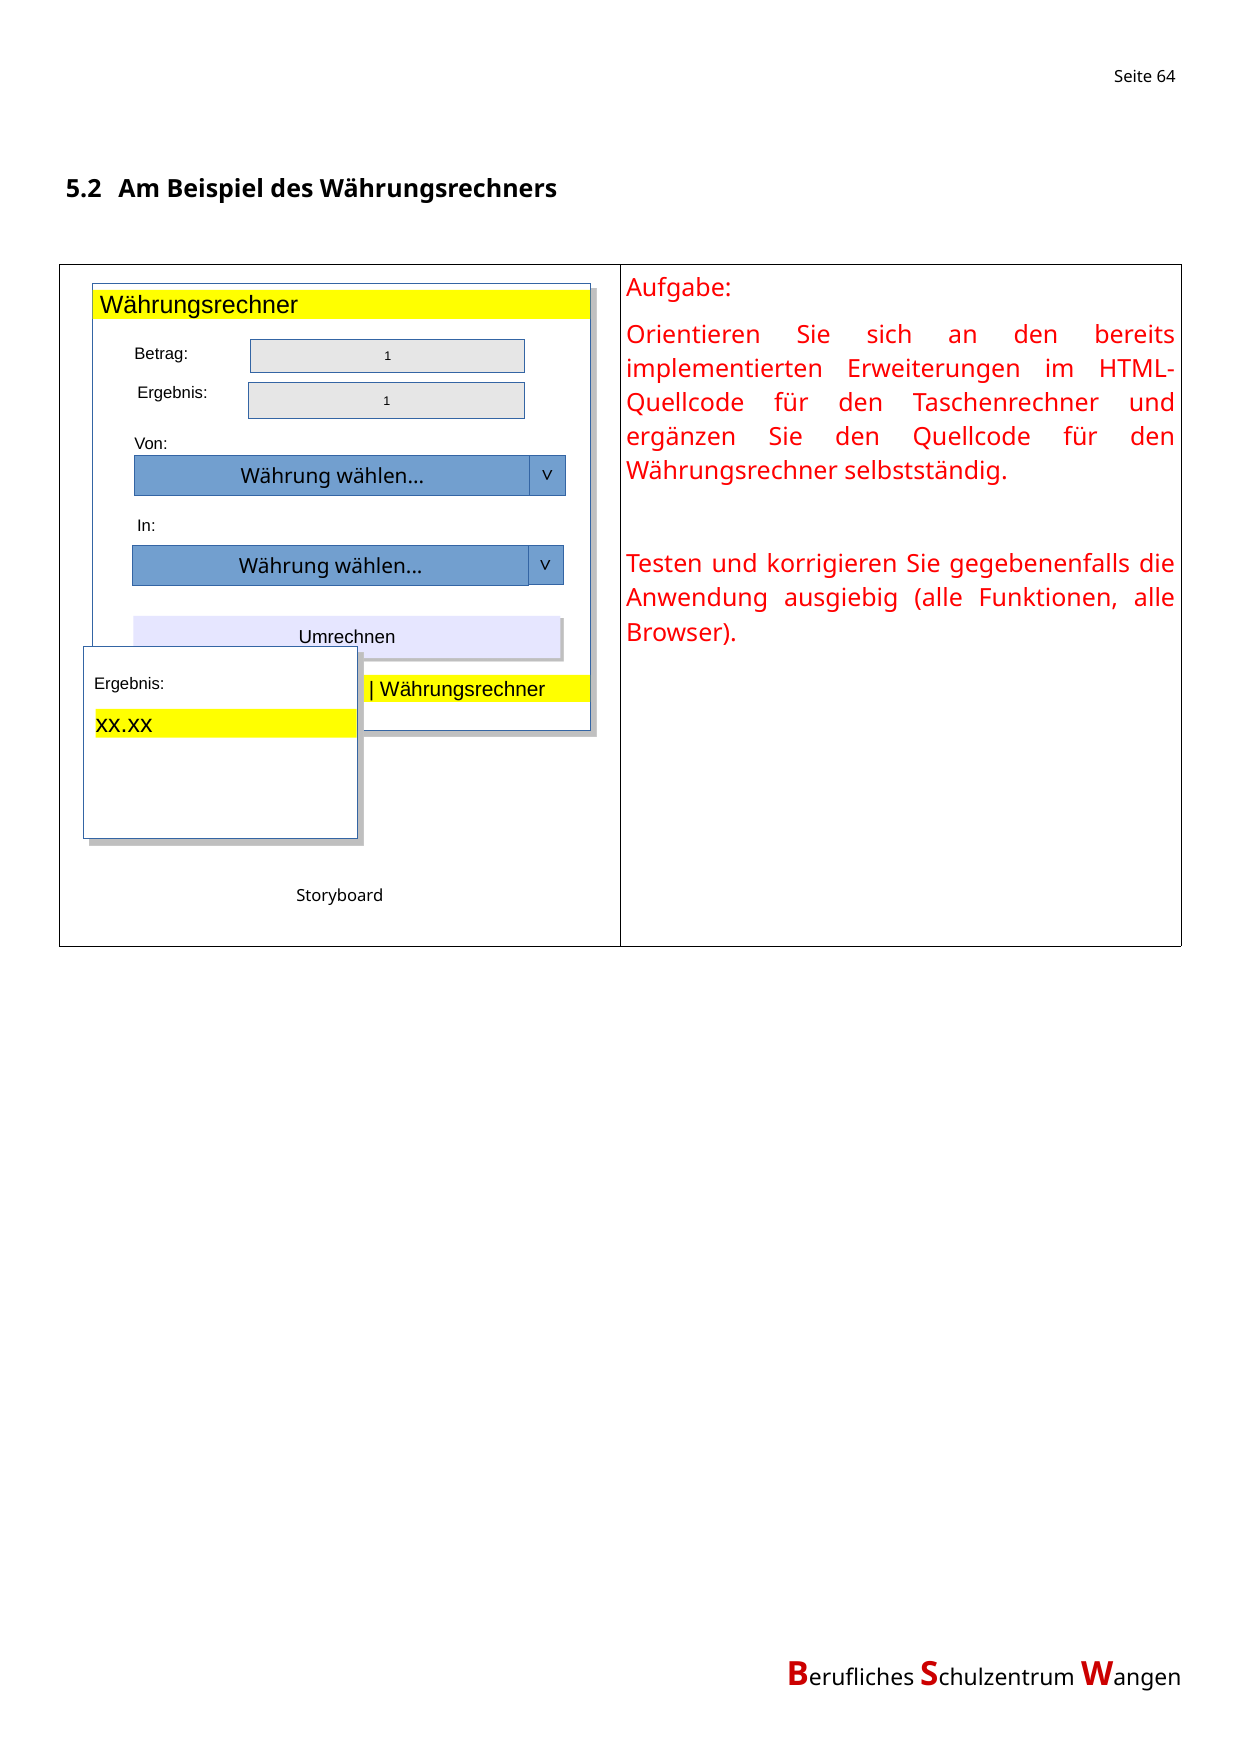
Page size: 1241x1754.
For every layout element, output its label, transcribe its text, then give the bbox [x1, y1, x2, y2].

subtitle Am Beispiel des Währungsrechners [59, 171, 1181, 205]
table_header Aufgabe: Orientieren Sie sich an den bereits implementierten Erweiterungen im HTML-Quellcode für den Taschenrechner und ergänzen Sie den Quellcode für den Währungsrechner selbstständig. Testen und korrigieren Sie gegebenenfalls die Anwendung ausgiebig (alle Funktionen, alle Browser). [621, 265, 1181, 946]
table_header Storyboard [60, 265, 620, 946]
